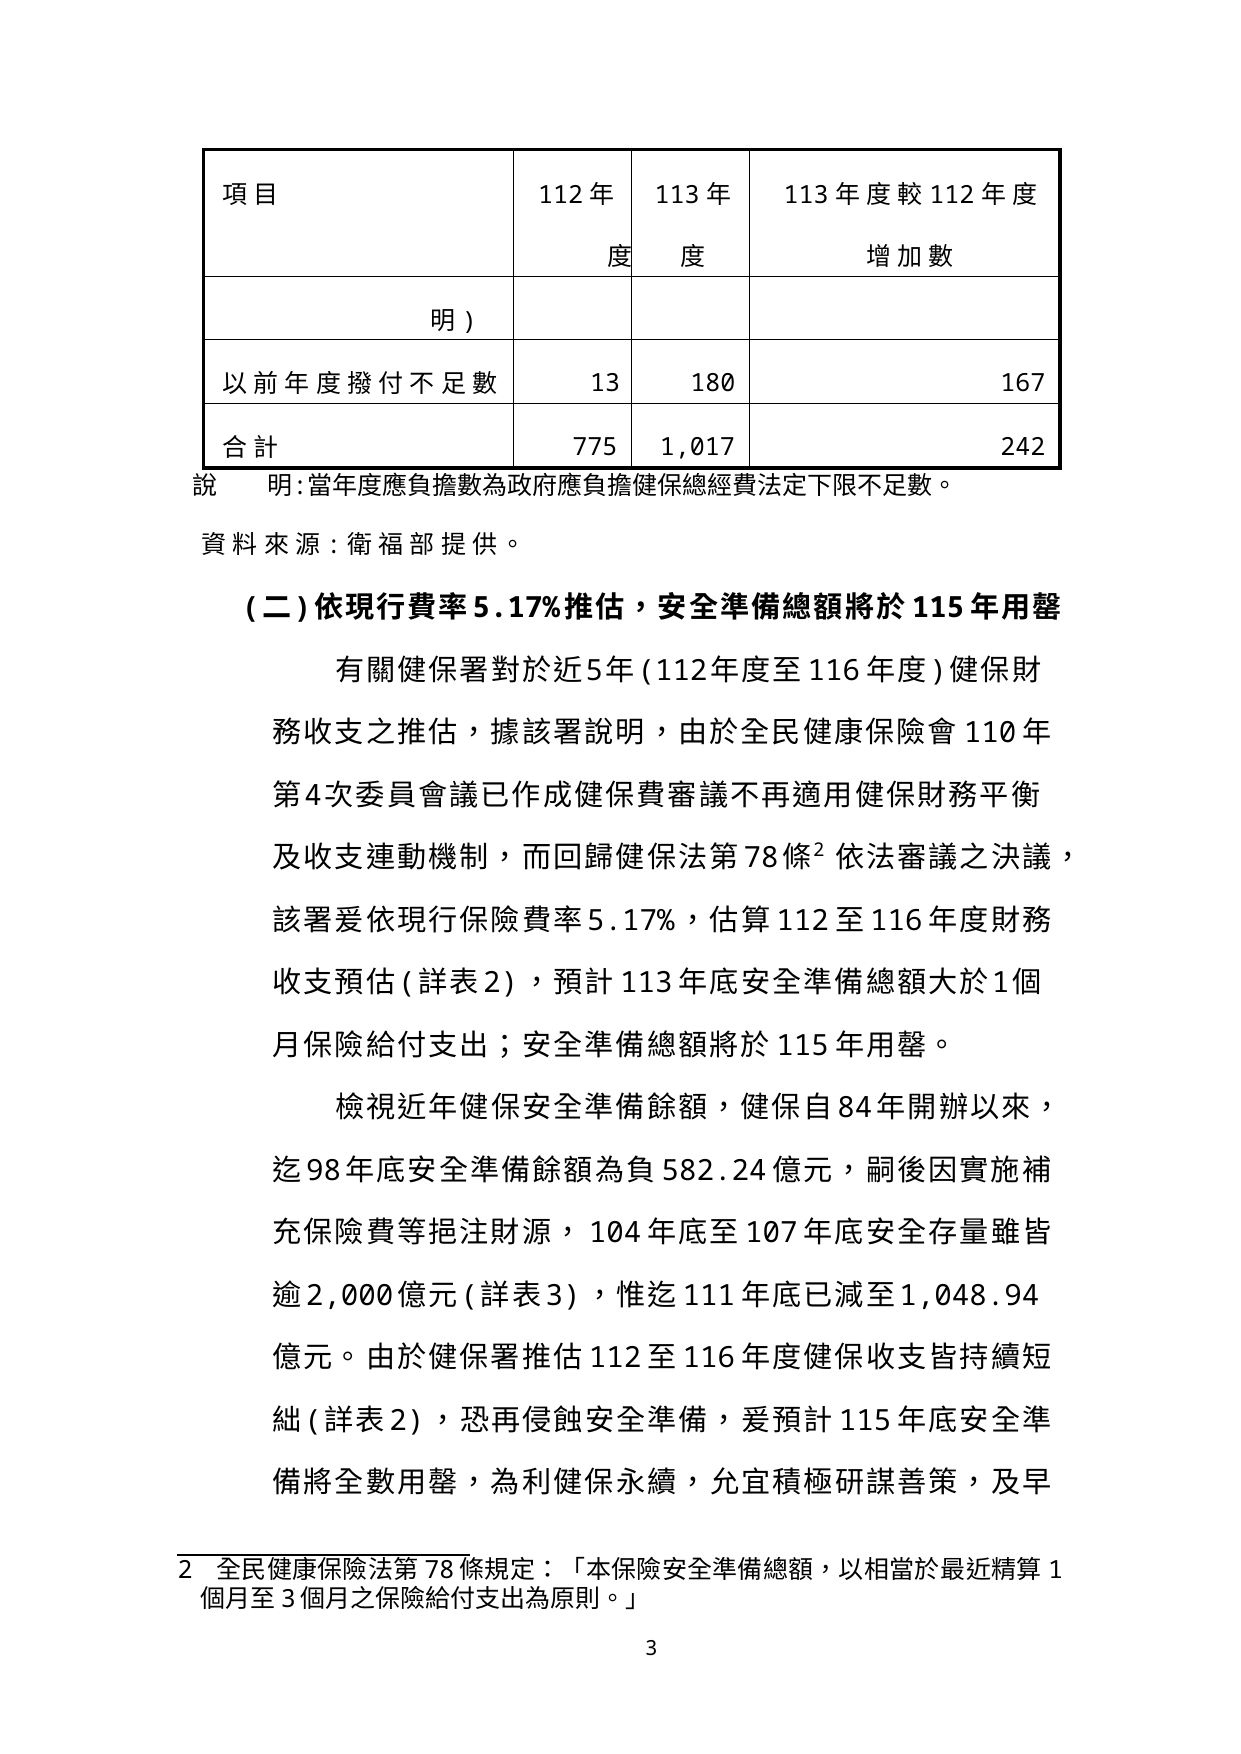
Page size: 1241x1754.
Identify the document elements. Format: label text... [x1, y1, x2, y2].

table_cell 775 [514, 404, 631, 466]
table_cell 167 [750, 340, 1058, 403]
table_cell [750, 277, 1058, 339]
text 說 明:當年度應負擔數為政府應負擔健保總經費法定下限不足數。 [192, 469, 1063, 501]
text 全民健康保險法第78條規定：「本保險安全準備總額，以相當於最近精算1個月至3個月之保險給付支出為原則。」 [177, 1555, 1063, 1613]
table_header 113年度較112年度增加數 [750, 151, 1058, 276]
text 檢視近年健保安全準備餘額，健保自84年開辦以來，迄98年底安全準備餘額為負582.24億元，嗣後因實施補充保險費等挹注財源，104年底至107年底安全存量雖皆逾2,000億元(詳表3)，惟迄111年底已減至1,048.94億元。由於健保署推估112至116年度健保收支皆持續短絀(詳表2)，恐再侵蝕安全準備，爰預計115年底安全準備將全數用罄，為利健保永續，允宜積極研謀善策，及早 [266, 1063, 1063, 1501]
table_cell [514, 277, 631, 339]
table_cell [632, 277, 749, 339]
text (二)依現行費率5.17%推估，安全準備總額將於115年用罄 [236, 563, 1063, 626]
table_cell 180 [632, 340, 749, 403]
table_header 項目 [205, 151, 513, 276]
text 有關健保署對於近5年(112年度至116年度)健保財務收支之推估，據該署說明，由於全民健康保險會110年第4次委員會議已作成健保費審議不再適用健保財務平衡及收支連動機制，而回歸健保法第78條依法審議之決議，該署爰依現行保險費率5.17%，估算112至116年度財務收支預估(詳表2)，預計113年底安全準備總額大於1個月保險給付支出；安全準備總額將於115年用罄。 [266, 626, 1063, 1063]
table_header 113年度 [632, 151, 749, 276]
table_cell 13 [514, 340, 631, 403]
table_header 112年度 [514, 151, 631, 276]
table_cell 合計 [205, 404, 513, 466]
table_cell 242 [750, 404, 1058, 466]
table_cell 以前年度撥付不足數 [205, 340, 513, 403]
text 資料來源:衛福部提供。 [177, 501, 1063, 563]
table_cell 明) [205, 277, 513, 339]
table_cell 1,017 [632, 404, 749, 466]
